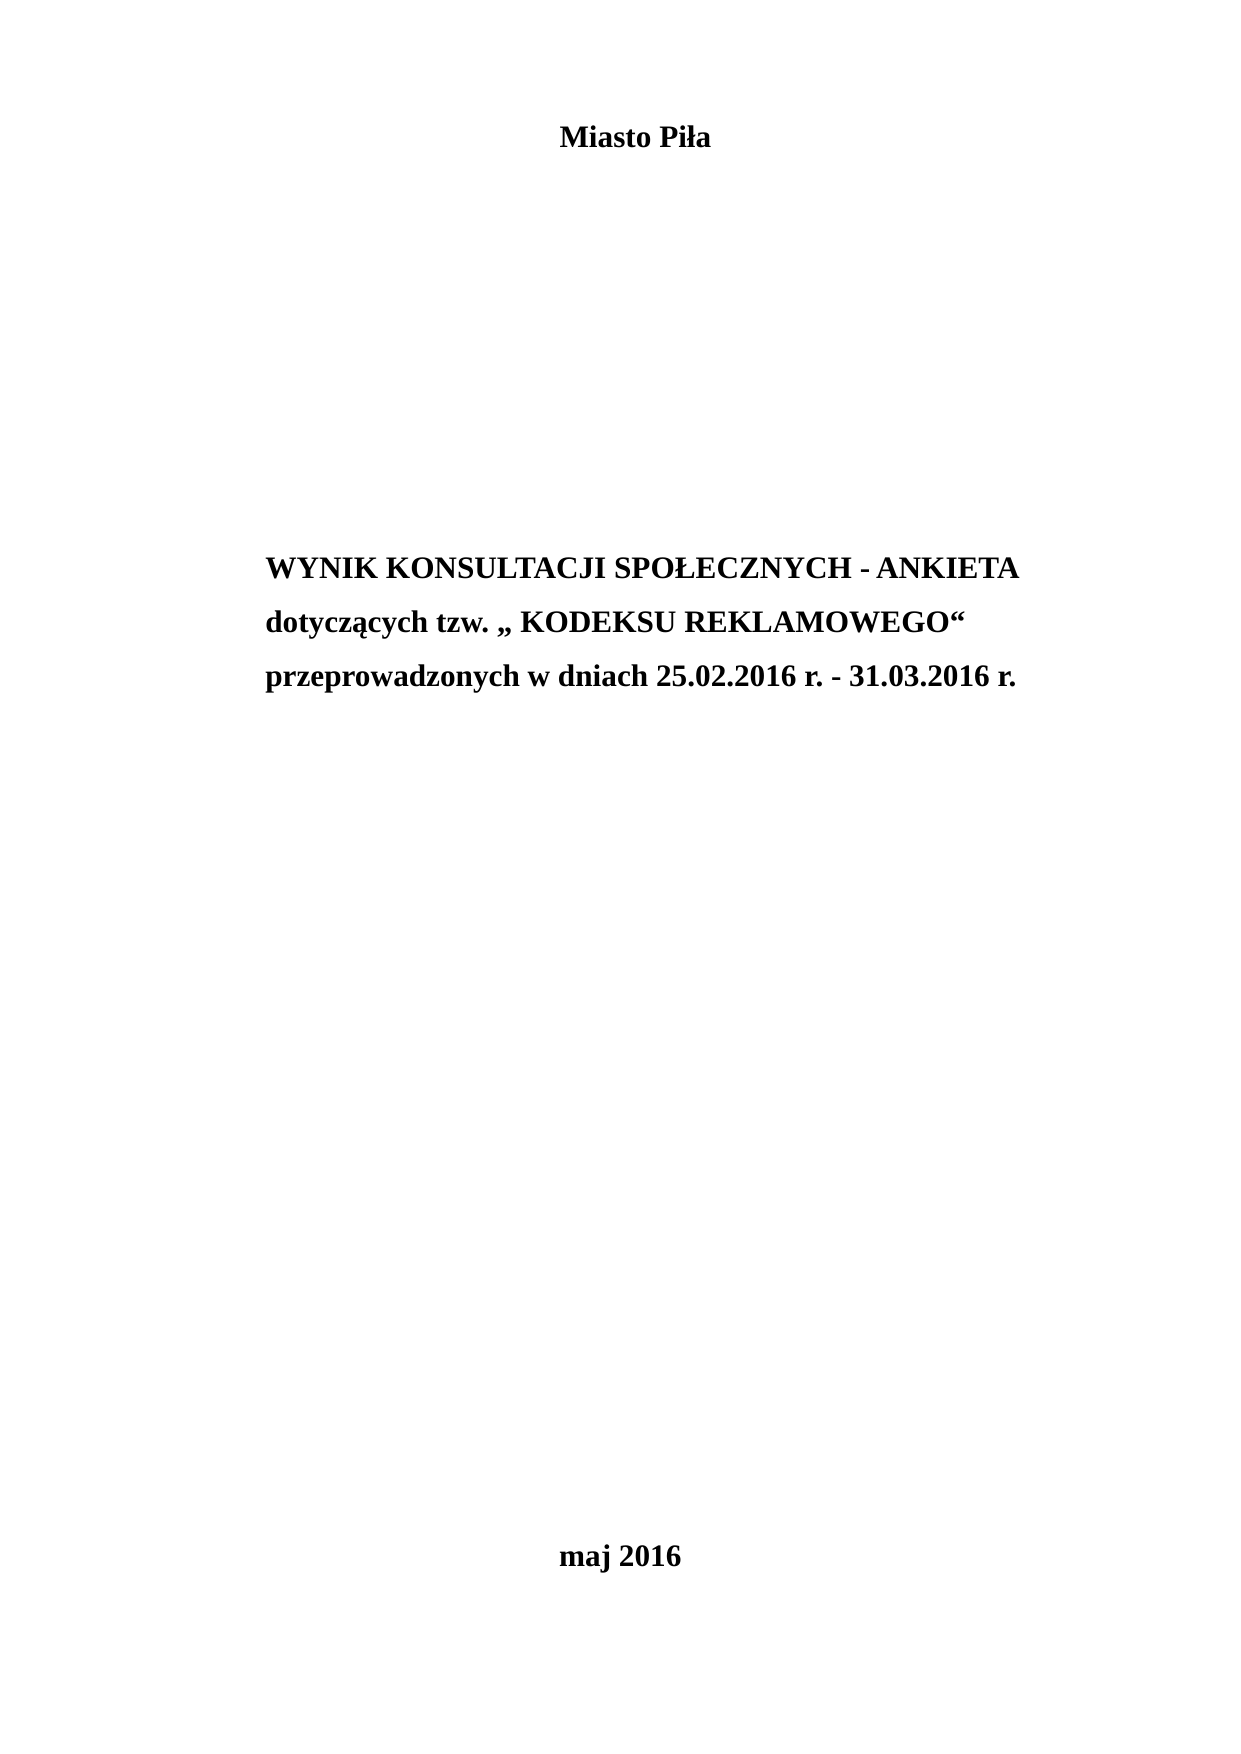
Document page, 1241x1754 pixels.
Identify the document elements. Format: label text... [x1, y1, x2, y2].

text Miasto Piła [118, 118, 1122, 154]
text przeprowadzonych w dniach 25.02.2016 r. - 31.03.2016 r. [118, 657, 1122, 693]
text dotyczących tzw. „ KODEKSU REKLAMOWEGO“ [118, 603, 1122, 639]
text maj 2016 [118, 1537, 1122, 1573]
text WYNIK KONSULTACJI SPOŁECZNYCH - ANKIETA [118, 549, 1122, 585]
